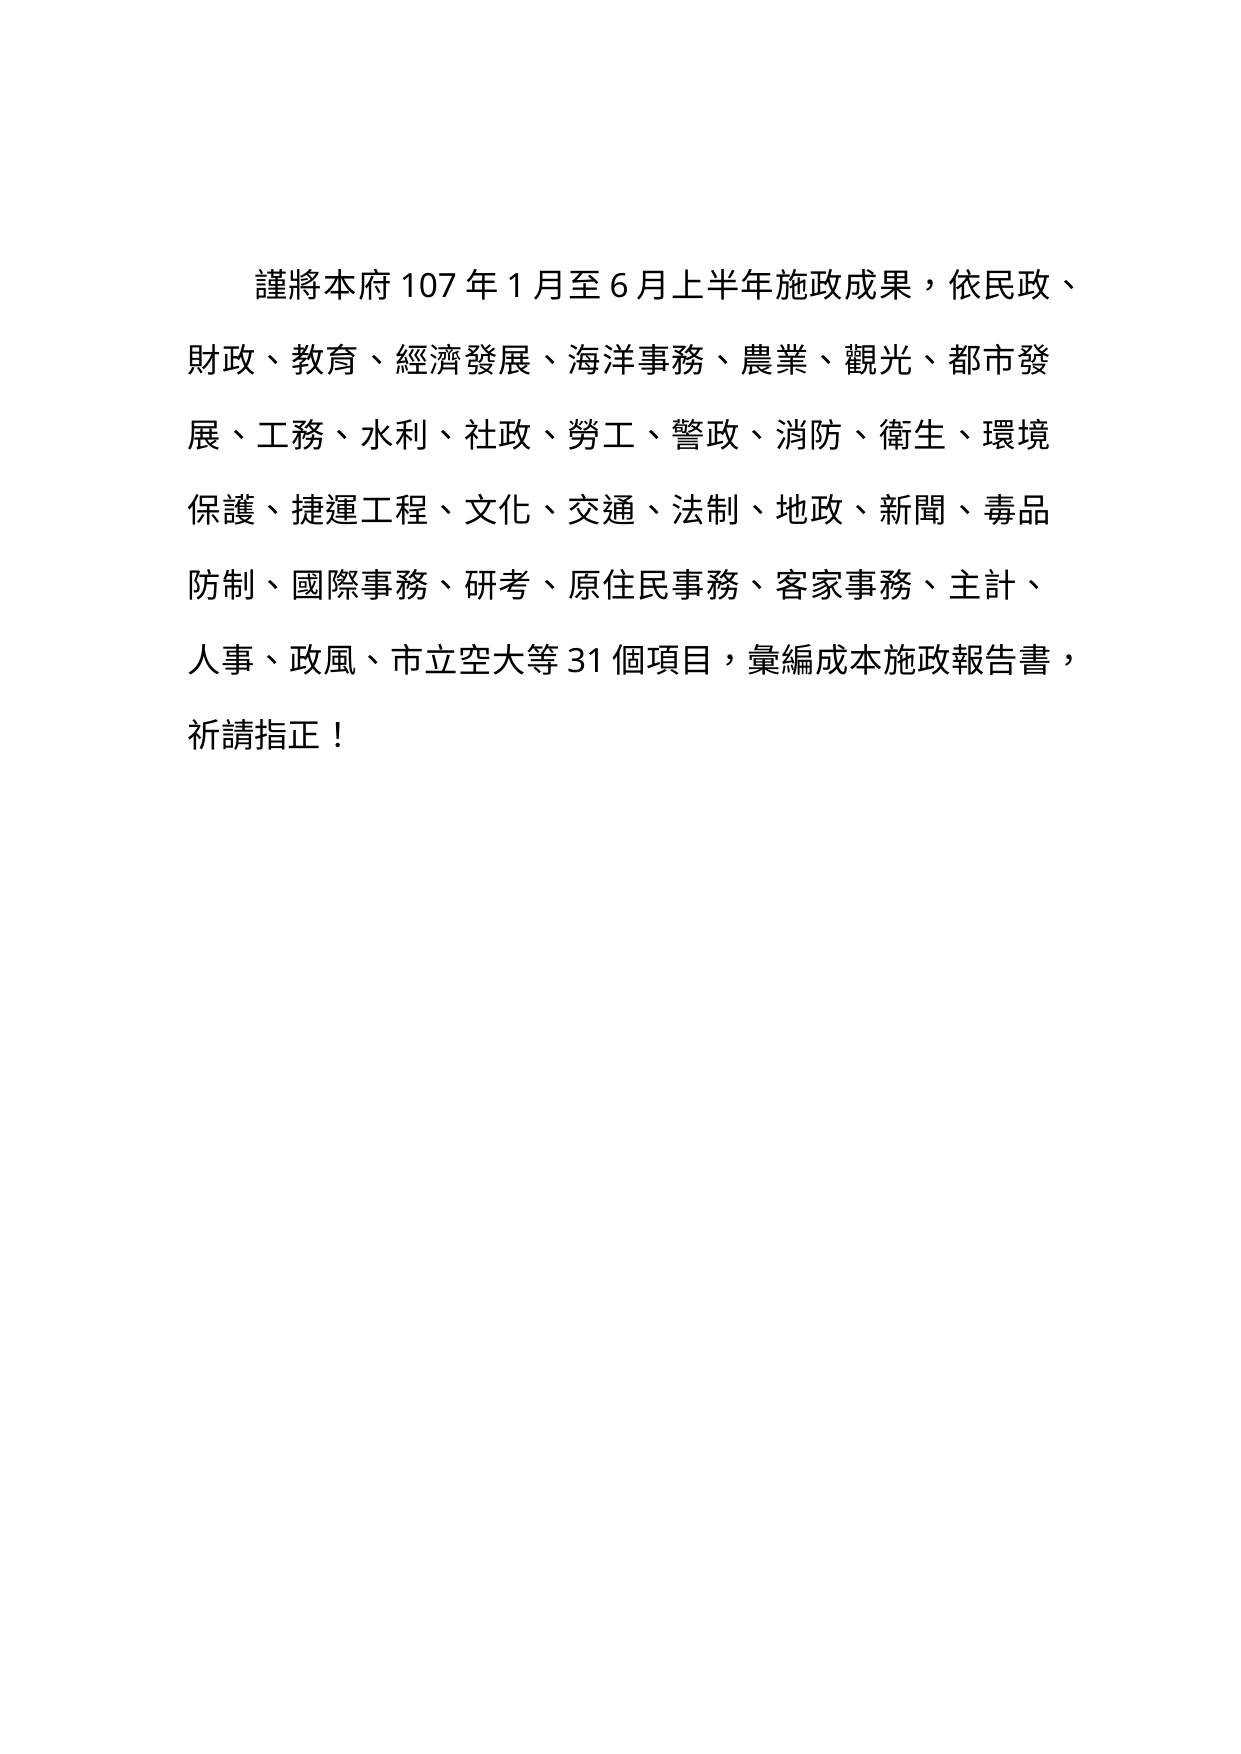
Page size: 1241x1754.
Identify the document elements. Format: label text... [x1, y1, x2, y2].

text 謹將本府107年1月至6月上半年施政成果，依民政、財政、教育、經濟發展、海洋事務、農業、觀光、都市發展、工務、水利、社政、勞工、警政、消防、衛生、環境保護、捷運工程、文化、交通、法制、地政、新聞、毒品防制、國際事務、研考、原住民事務、客家事務、主計、人事、政風、市立空大等31個項目，彙編成本施政報告書，祈請指正！ [187, 239, 1053, 764]
